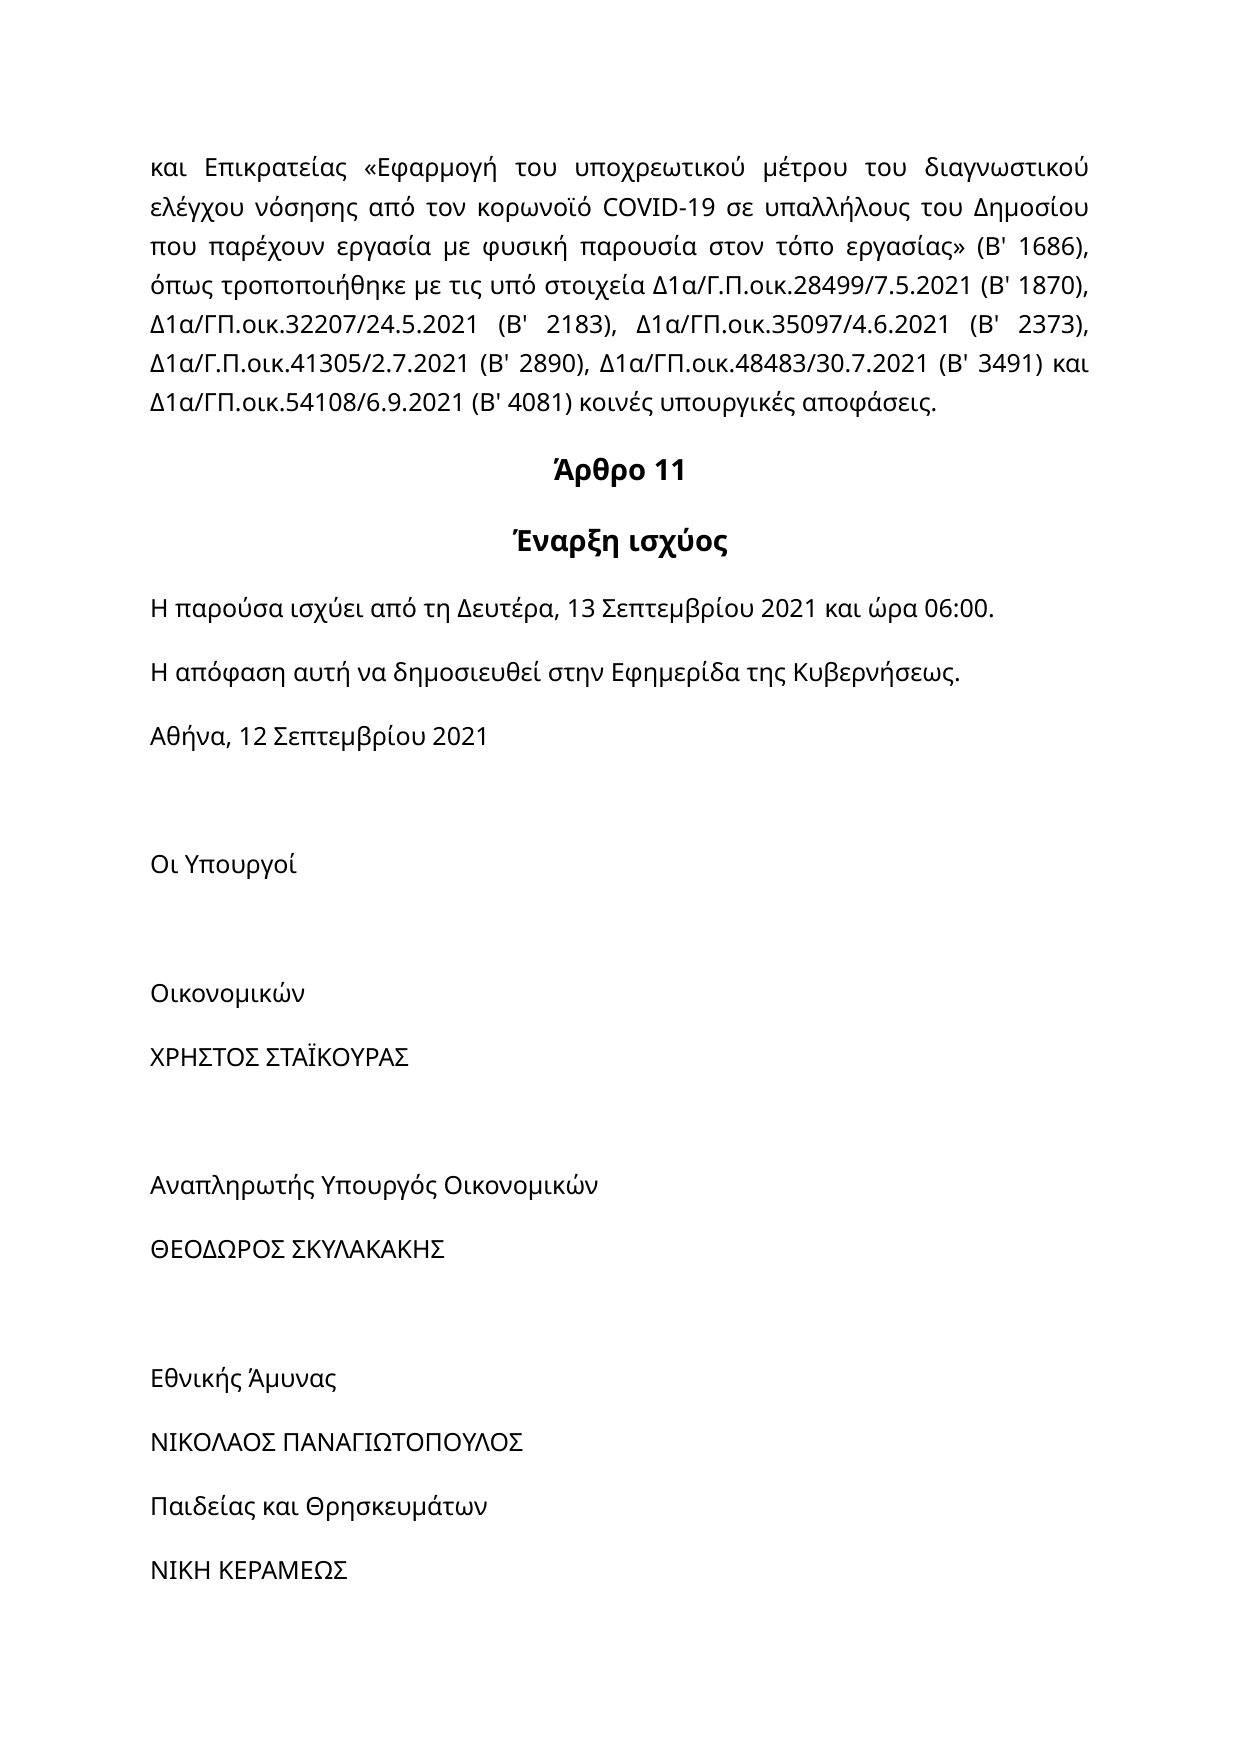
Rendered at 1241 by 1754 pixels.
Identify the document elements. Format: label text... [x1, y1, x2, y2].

text Εθνικής Άμυνας [150, 1360, 1090, 1394]
text Αθήνα, 12 Σεπτεμβρίου 2021 [150, 719, 1090, 753]
subtitle Έναρξη ισχύος [150, 520, 1090, 559]
text Οι Υπουργοί [150, 847, 1090, 881]
text ΧΡΗΣΤΟΣ ΣΤΑΪΚΟΥΡΑΣ [150, 1039, 1090, 1074]
text ΝΙΚΟΛΑΟΣ ΠΑΝΑΓΙΩΤΟΠΟΥΛΟΣ [150, 1424, 1090, 1459]
text Οικονομικών [150, 975, 1090, 1009]
text ΘΕΟΔΩΡΟΣ ΣΚΥΛΑΚΑΚΗΣ [150, 1232, 1090, 1266]
text Παιδείας και Θρησκευμάτων [150, 1489, 1090, 1523]
text Η παρούσα ισχύει από τη Δευτέρα, 13 Σεπτεμβρίου 2021 και ώρα 06:00. [150, 590, 1090, 624]
text ΝΙΚΗ ΚΕΡΑΜΕΩΣ [150, 1553, 1090, 1587]
text Η απόφαση αυτή να δημοσιευθεί στην Εφημερίδα της Κυβερνήσεως. [150, 654, 1090, 689]
subtitle Άρθρο 11 [150, 449, 1090, 489]
text και Επικρατείας «Εφαρμογή του υποχρεωτικού μέτρου του διαγνωστικού ελέγχου νόσησης από τον κορωνοϊό COVID-19 σε υπαλλήλους του Δημοσίου που παρέχουν εργασία με φυσική παρουσία στον τόπο εργασίας» (Β' 1686), όπως τροποποιήθηκε με τις υπό στοιχεία Δ1α/Γ.Π.οικ.28499/7.5.2021 (Β' 1870), Δ1α/ΓΠ.οικ.32207/24.5.2021 (Β' 2183), Δ1α/ΓΠ.οικ.35097/4.6.2021 (Β' 2373), Δ1α/Γ.Π.οικ.41305/2.7.2021 (Β' 2890), Δ1α/ΓΠ.οικ.48483/30.7.2021 (Β' 3491) και Δ1α/ΓΠ.οικ.54108/6.9.2021 (Β' 4081) κοινές υπουργικές αποφάσεις. [150, 150, 1090, 419]
text Αναπληρωτής Υπουργός Οικονομικών [150, 1168, 1090, 1202]
